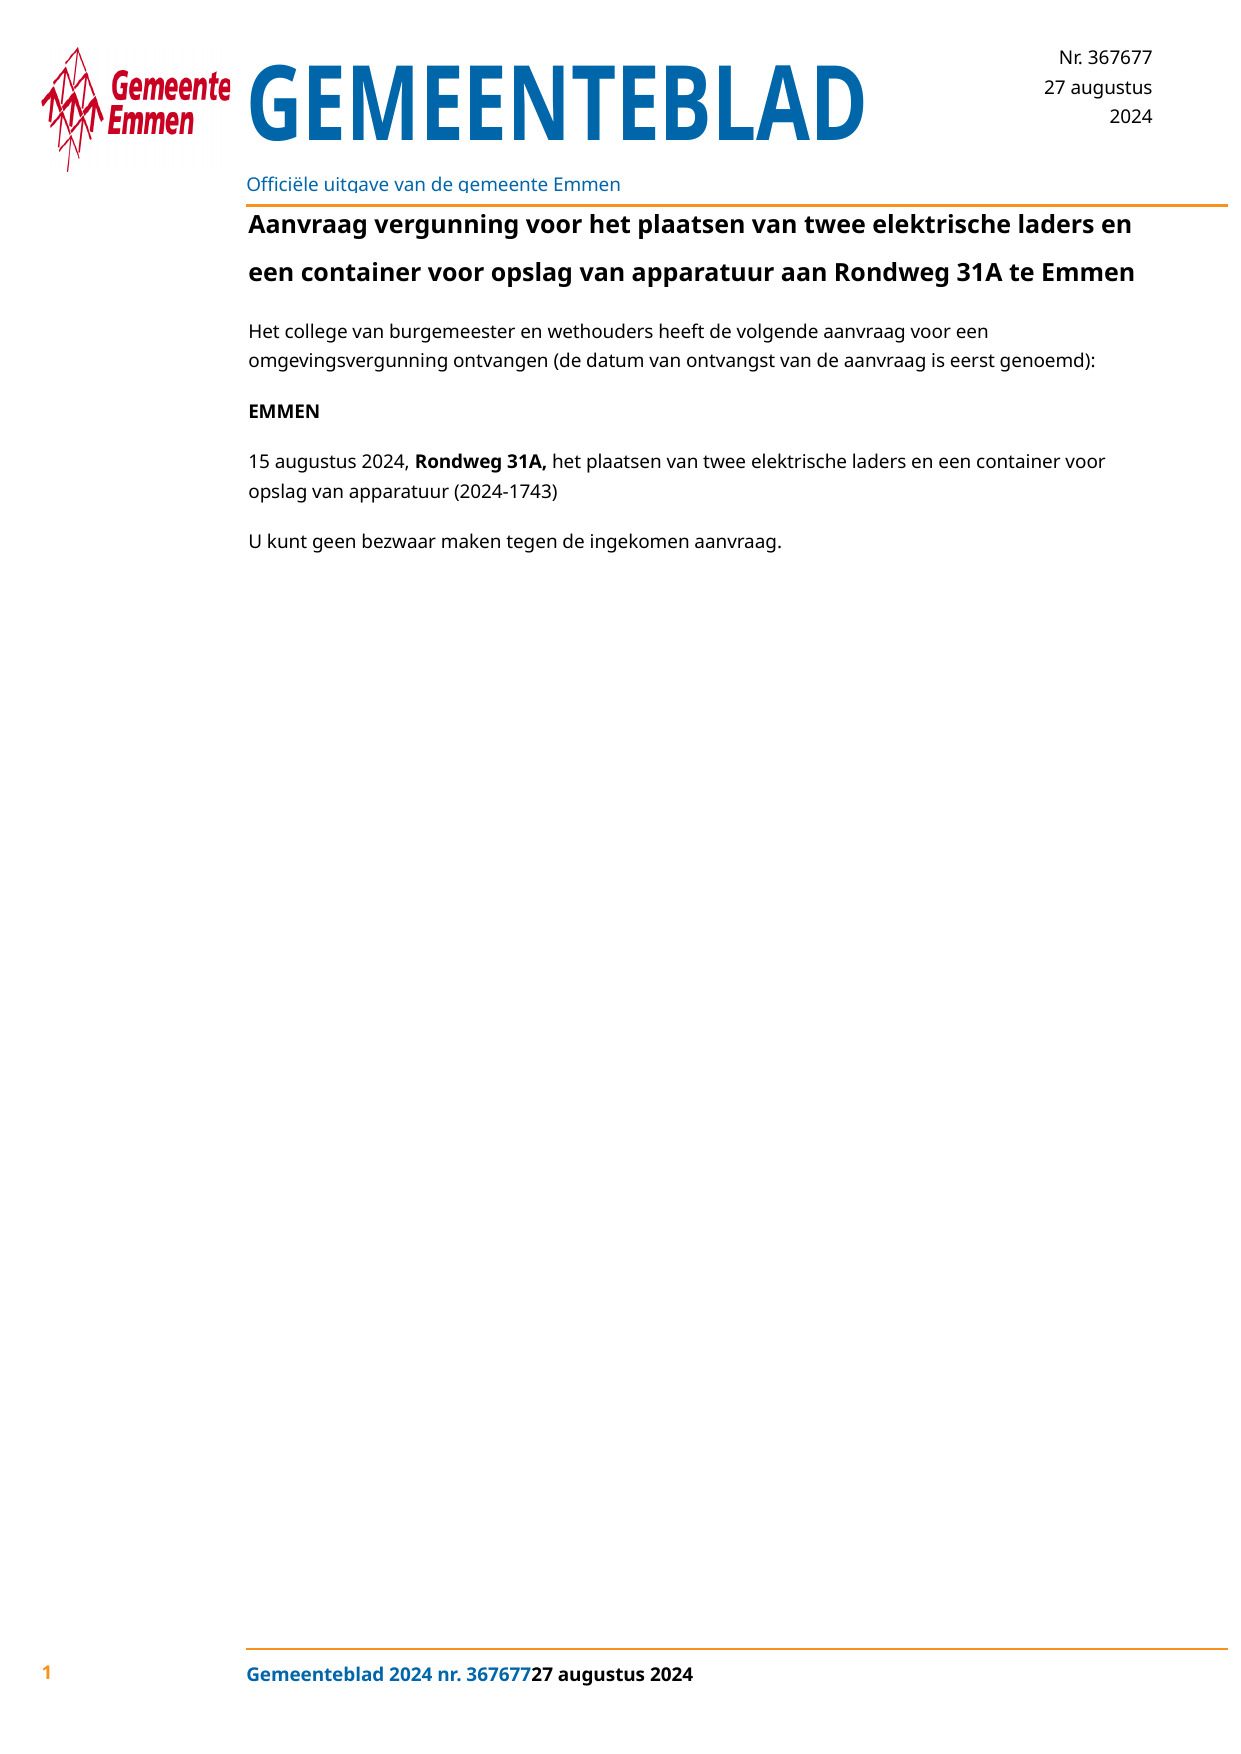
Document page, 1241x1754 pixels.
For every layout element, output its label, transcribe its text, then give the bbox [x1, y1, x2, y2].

text 15 augustus 2024, Rondweg 31A, het plaatsen van twee elektrische laders en een container voor opslag van apparatuur (2024-1743) [248, 448, 1152, 504]
text Aanvraag vergunning voor het plaatsen van twee elektrische laders en een container voor opslag van apparatuur aan Rondweg 31A te Emmen [248, 207, 1152, 288]
text Het college van burgemeester en wethouders heeft de volgende aanvraag voor een omgevingsvergunning ontvangen (de datum van ontvangst van de aanvraag is eerst genoemd): [248, 318, 1152, 373]
text U kunt geen bezwaar maken tegen de ingekomen aanvraag. [248, 528, 1152, 554]
picture [41, 47, 231, 172]
text EMMEN [248, 398, 1152, 424]
